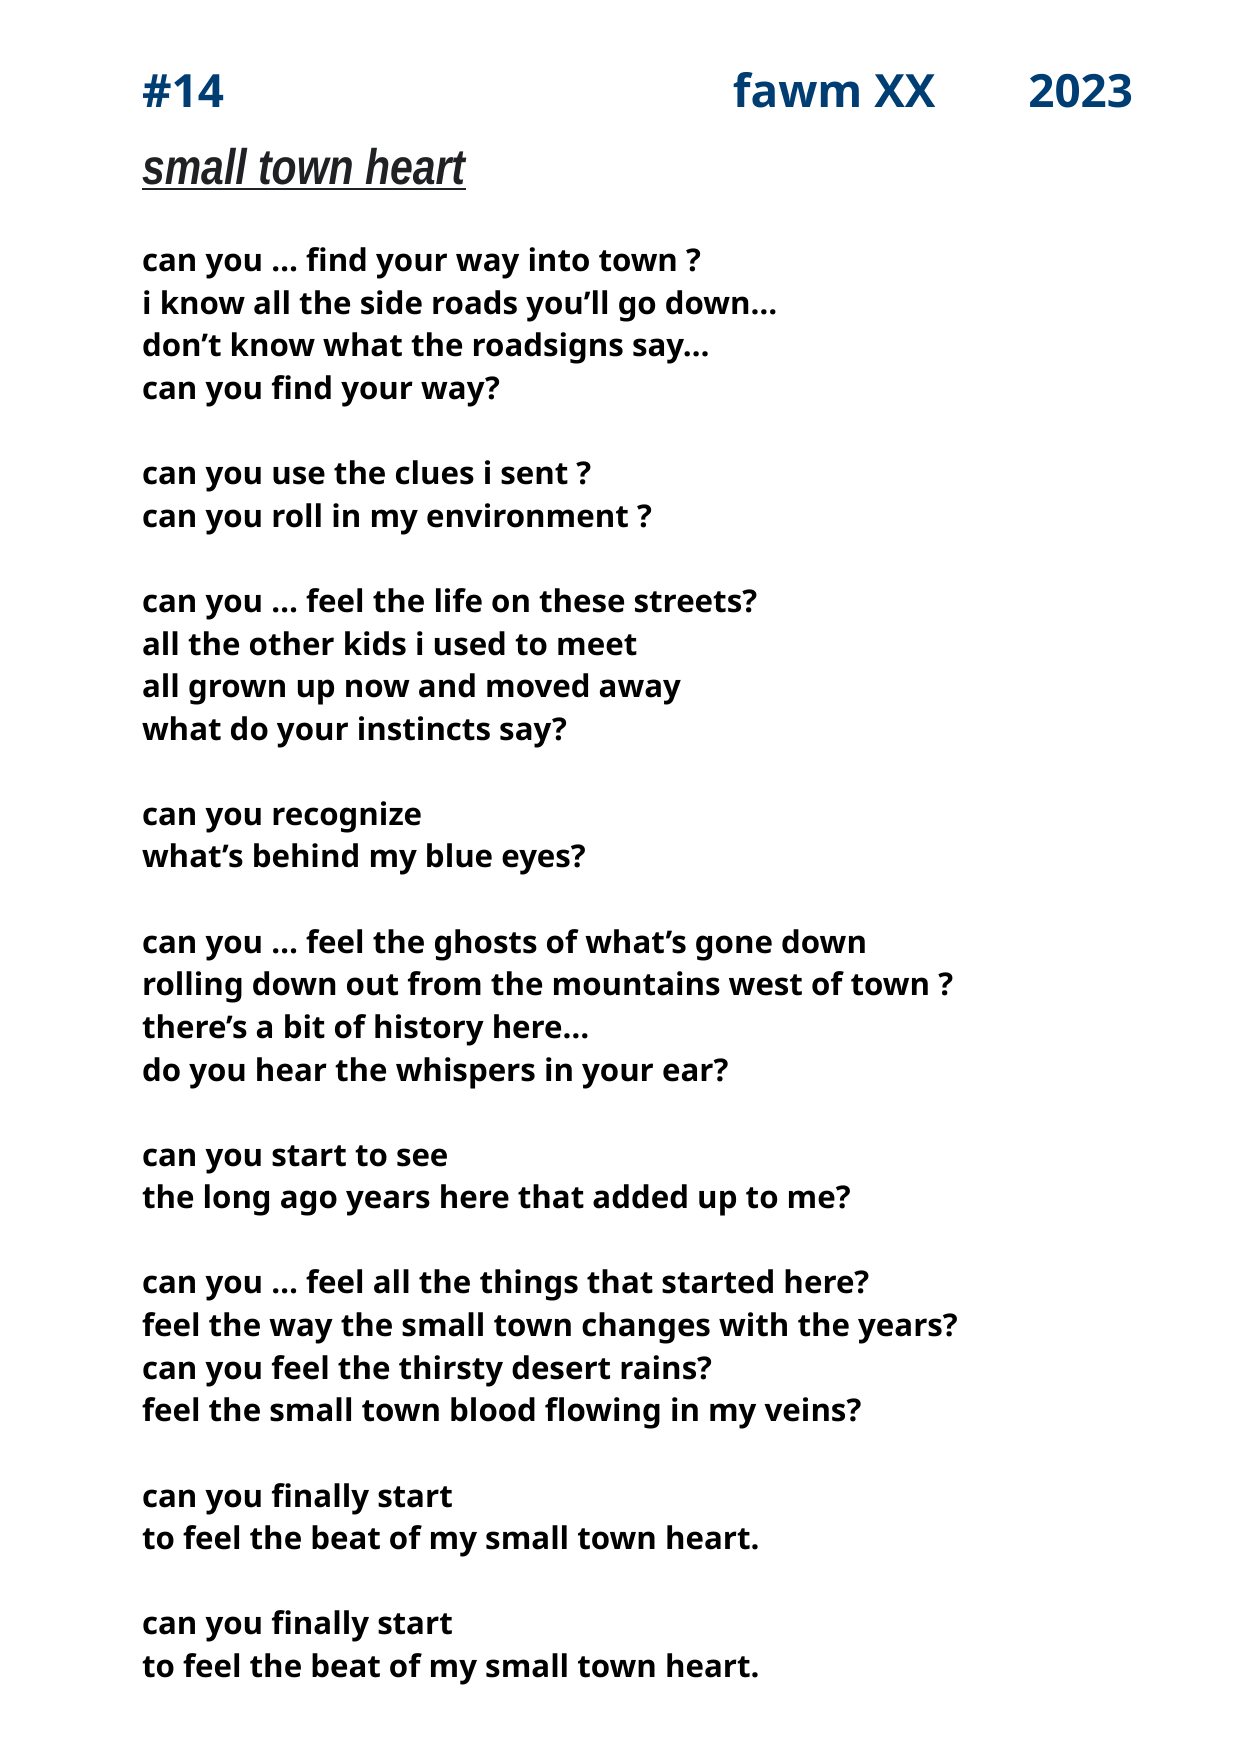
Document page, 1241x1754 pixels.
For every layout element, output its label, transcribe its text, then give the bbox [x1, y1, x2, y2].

text can you … feel the life on these streets? [142, 579, 1182, 621]
text #14 fawm XX 2023 [142, 58, 1182, 121]
text can you feel the thirsty desert rains? [142, 1346, 1182, 1388]
text can you roll in my environment ? [142, 494, 1182, 536]
text feel the small town blood flowing in my veins? [142, 1388, 1182, 1431]
text to feel the beat of my small town heart. [142, 1516, 1182, 1559]
text small town heart [142, 138, 1182, 195]
text can you use the clues i sent ? [142, 451, 1182, 494]
text can you … find your way into town ? [142, 238, 1182, 281]
text can you … feel all the things that started here? [142, 1261, 1182, 1303]
text can you … feel the ghosts of what’s gone down [142, 920, 1182, 962]
text all the other kids i used to meet [142, 621, 1182, 664]
text i know all the side roads you’ll go down… [142, 281, 1182, 323]
text the long ago years here that added up to me? [142, 1175, 1182, 1218]
text there’s a bit of history here… [142, 1005, 1182, 1047]
text can you find your way? [142, 366, 1182, 408]
text all grown up now and moved away [142, 664, 1182, 707]
text what’s behind my blue eyes? [142, 834, 1182, 877]
text don’t know what the roadsigns say… [142, 323, 1182, 366]
text do you hear the whispers in your ear? [142, 1047, 1182, 1090]
text can you finally start [142, 1601, 1182, 1644]
text rolling down out from the mountains west of town ? [142, 962, 1182, 1005]
text can you start to see [142, 1133, 1182, 1175]
text can you finally start [142, 1473, 1182, 1516]
text to feel the beat of my small town heart. [142, 1644, 1182, 1687]
text feel the way the small town changes with the years? [142, 1303, 1182, 1346]
text can you recognize [142, 792, 1182, 834]
text what do your instincts say? [142, 707, 1182, 749]
